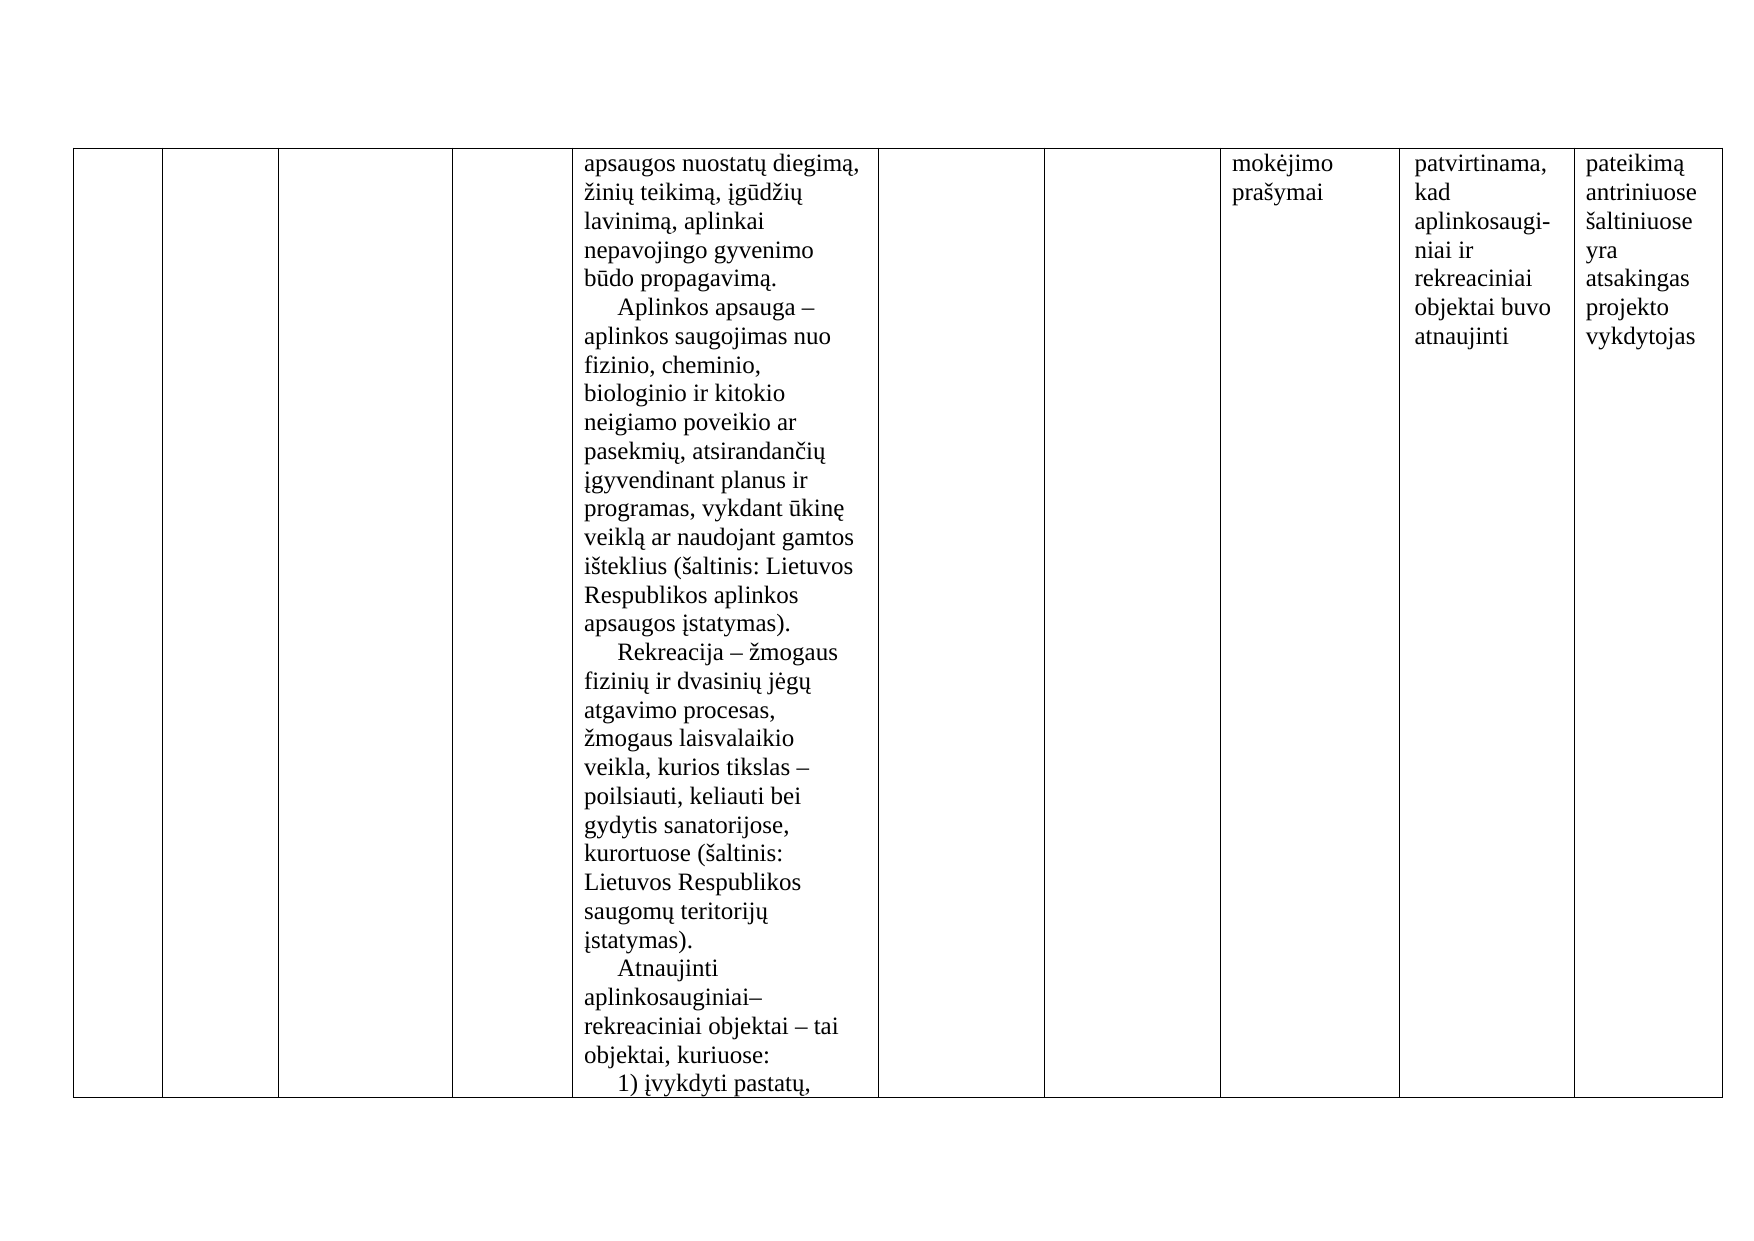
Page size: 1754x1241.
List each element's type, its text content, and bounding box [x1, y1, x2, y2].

table_cell patvirtinama, kad aplinkosaugi-niai ir rekreaciniai objektai buvo atnaujinti [1400, 149, 1574, 1097]
table_cell [163, 149, 278, 1097]
table_cell [1045, 149, 1220, 1097]
table_cell [74, 149, 162, 1097]
table_cell [879, 149, 1044, 1097]
table_cell [453, 149, 572, 1097]
table_cell mokėjimo prašymai [1221, 149, 1399, 1097]
table_cell [1723, 148, 1728, 1097]
table_cell apsaugos nuostatų diegimą, žinių teikimą, įgūdžių lavinimą, aplinkai nepavojingo gyvenimo būdo propagavimą. Aplinkos apsauga – aplinkos saugojimas nuo fizinio, cheminio, biologinio ir kitokio neigiamo poveikio ar pasekmių, atsirandančių įgyvendinant planus ir programas, vykdant ūkinę veiklą ar naudojant gamtos išteklius (šaltinis: Lietuvos Respublikos aplinkos apsaugos įstatymas). Rekreacija – žmogaus fizinių ir dvasinių jėgų atgavimo procesas, žmogaus laisvalaikio veikla, kurios tikslas – poilsiauti, keliauti bei gydytis sanatorijose, kurortuose (šaltinis: Lietuvos Respublikos saugomų teritorijų įstatymas). Atnaujinti aplinkosauginiai–rekreaciniai objektai – tai objektai, kuriuose: 1) įvykdyti pastatų, [573, 149, 878, 1097]
table_cell pateikimą antriniuose šaltiniuose yra atsakingas projekto vykdytojas [1575, 149, 1722, 1097]
table_cell [279, 149, 452, 1097]
